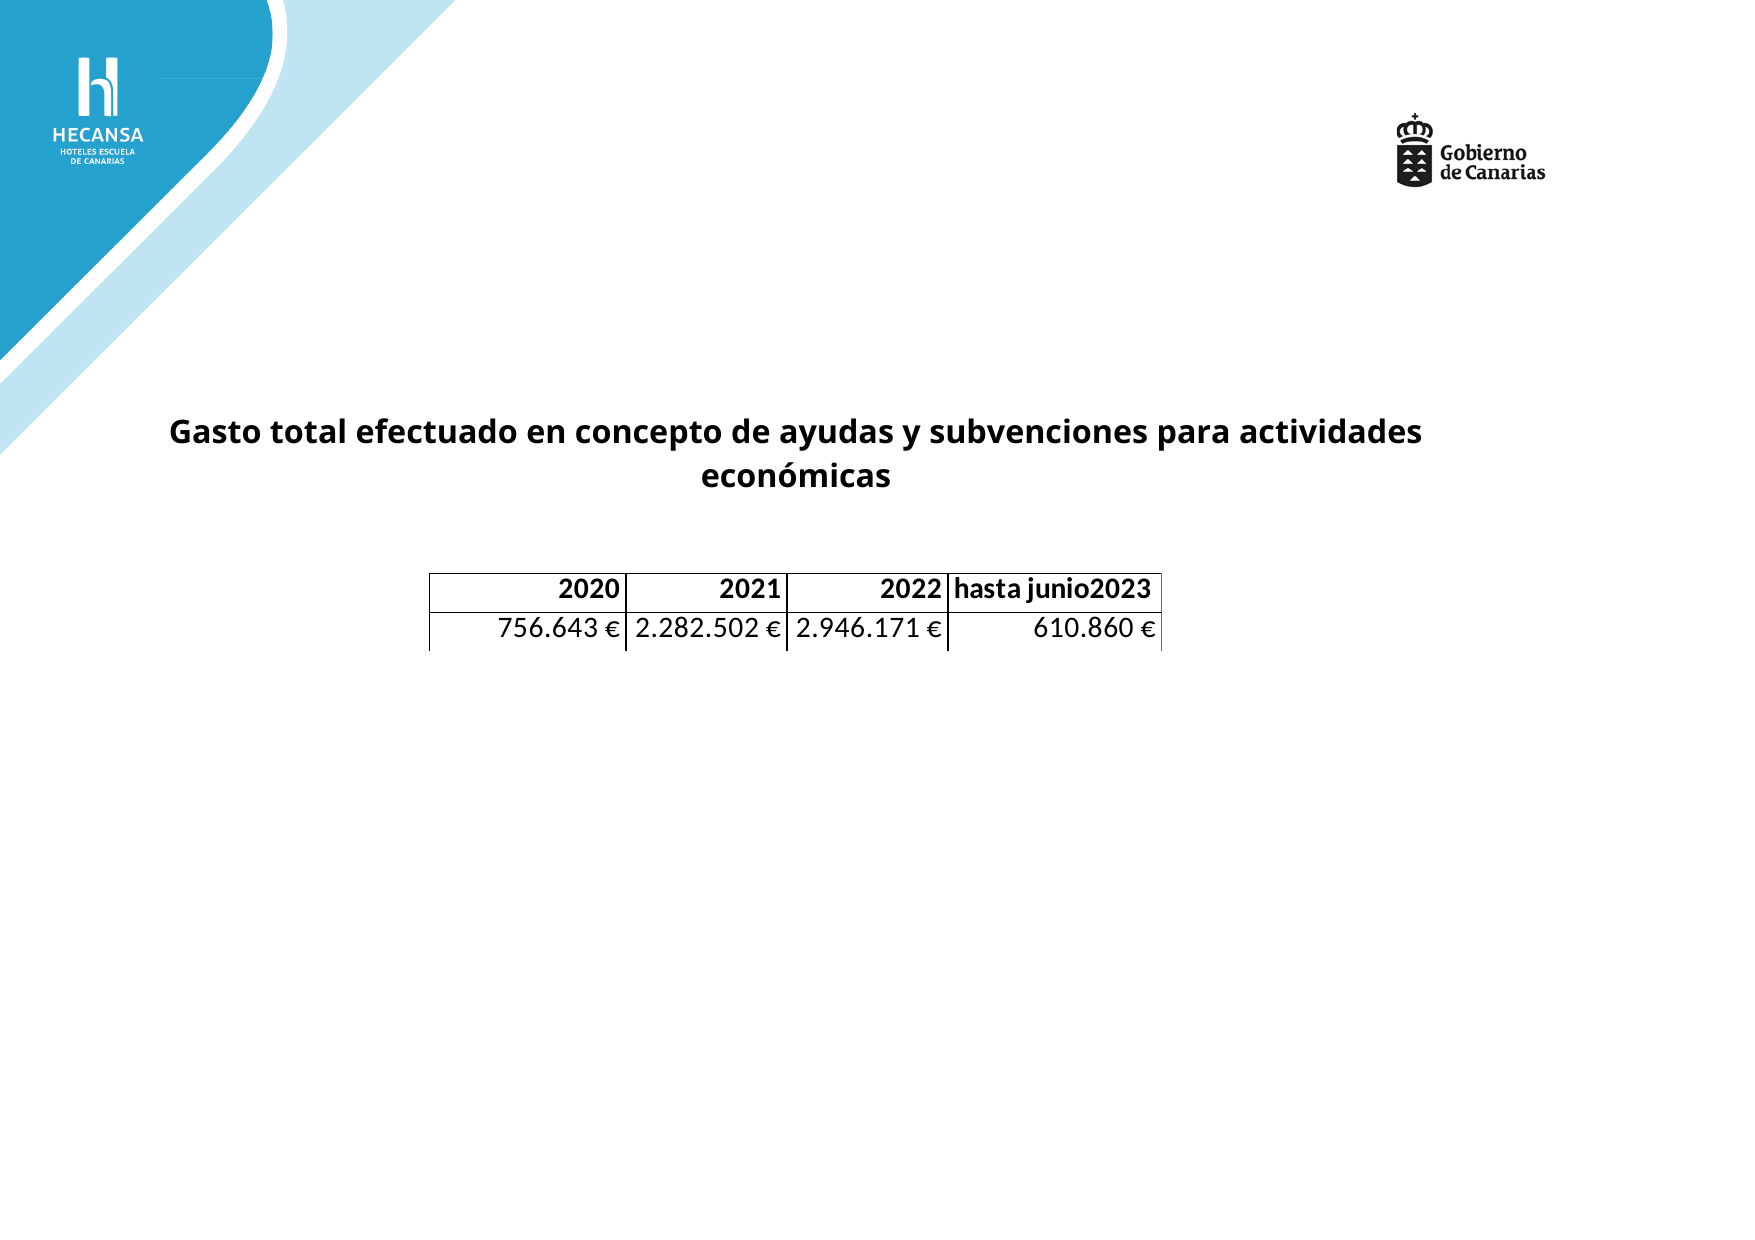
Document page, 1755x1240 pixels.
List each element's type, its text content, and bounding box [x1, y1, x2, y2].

text Gasto total efectuado en concepto de ayudas y subvenciones para actividades económicas [148, 409, 1444, 497]
